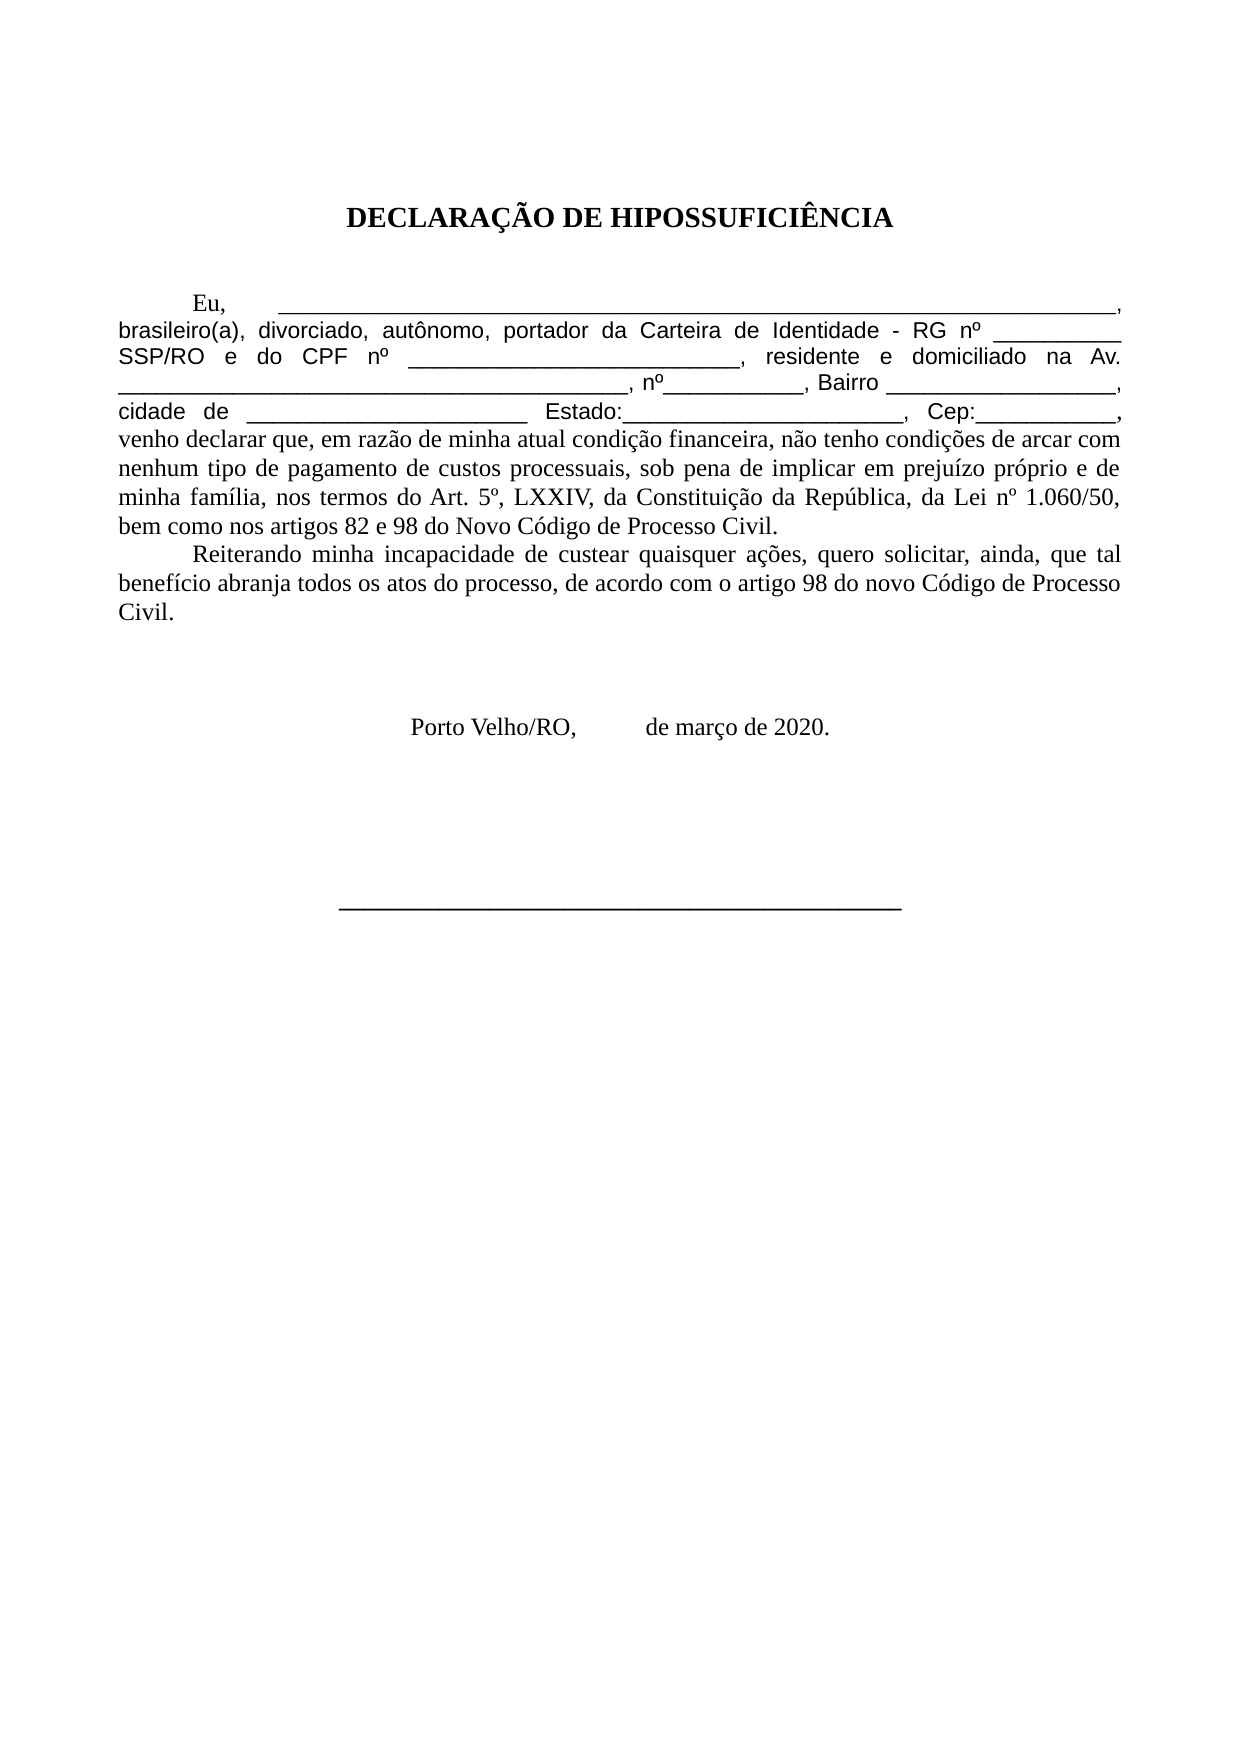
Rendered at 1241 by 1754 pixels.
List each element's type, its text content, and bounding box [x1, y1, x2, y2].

text DECLARAÇÃO DE HIPOSSUFICIÊNCIA [118, 201, 1122, 234]
text Porto Velho/RO, de março de 2020. [118, 712, 1122, 741]
text Reiterando minha incapacidade de custear quaisquer ações, quero solicitar, ainda, que tal benefício abranja todos os atos do processo, de acordo com o artigo 98 do novo Código de Processo Civil. [118, 539, 1122, 626]
text _____________________________________________ [118, 884, 1122, 913]
text Eu, ___________________________________________________________________, brasileiro(a), divorciado, autônomo, portador da Carteira de Identidade - RG nº __________ SSP/RO e do CPF nº __________________________, residente e domiciliado na Av. ________________________________________, nº___________, Bairro __________________, cidade de ______________________ Estado:______________________, Cep:___________, venho declarar que, em razão de minha atual condição financeira, não tenho condições de arcar com nenhum tipo de pagamento de custos processuais, sob pena de implicar em prejuízo próprio e de minha família, nos termos do Art. 5º, LXXIV, da Constituição da República, da Lei nº 1.060/50, bem como nos artigos 82 e 98 do Novo Código de Processo Civil. [118, 288, 1122, 539]
